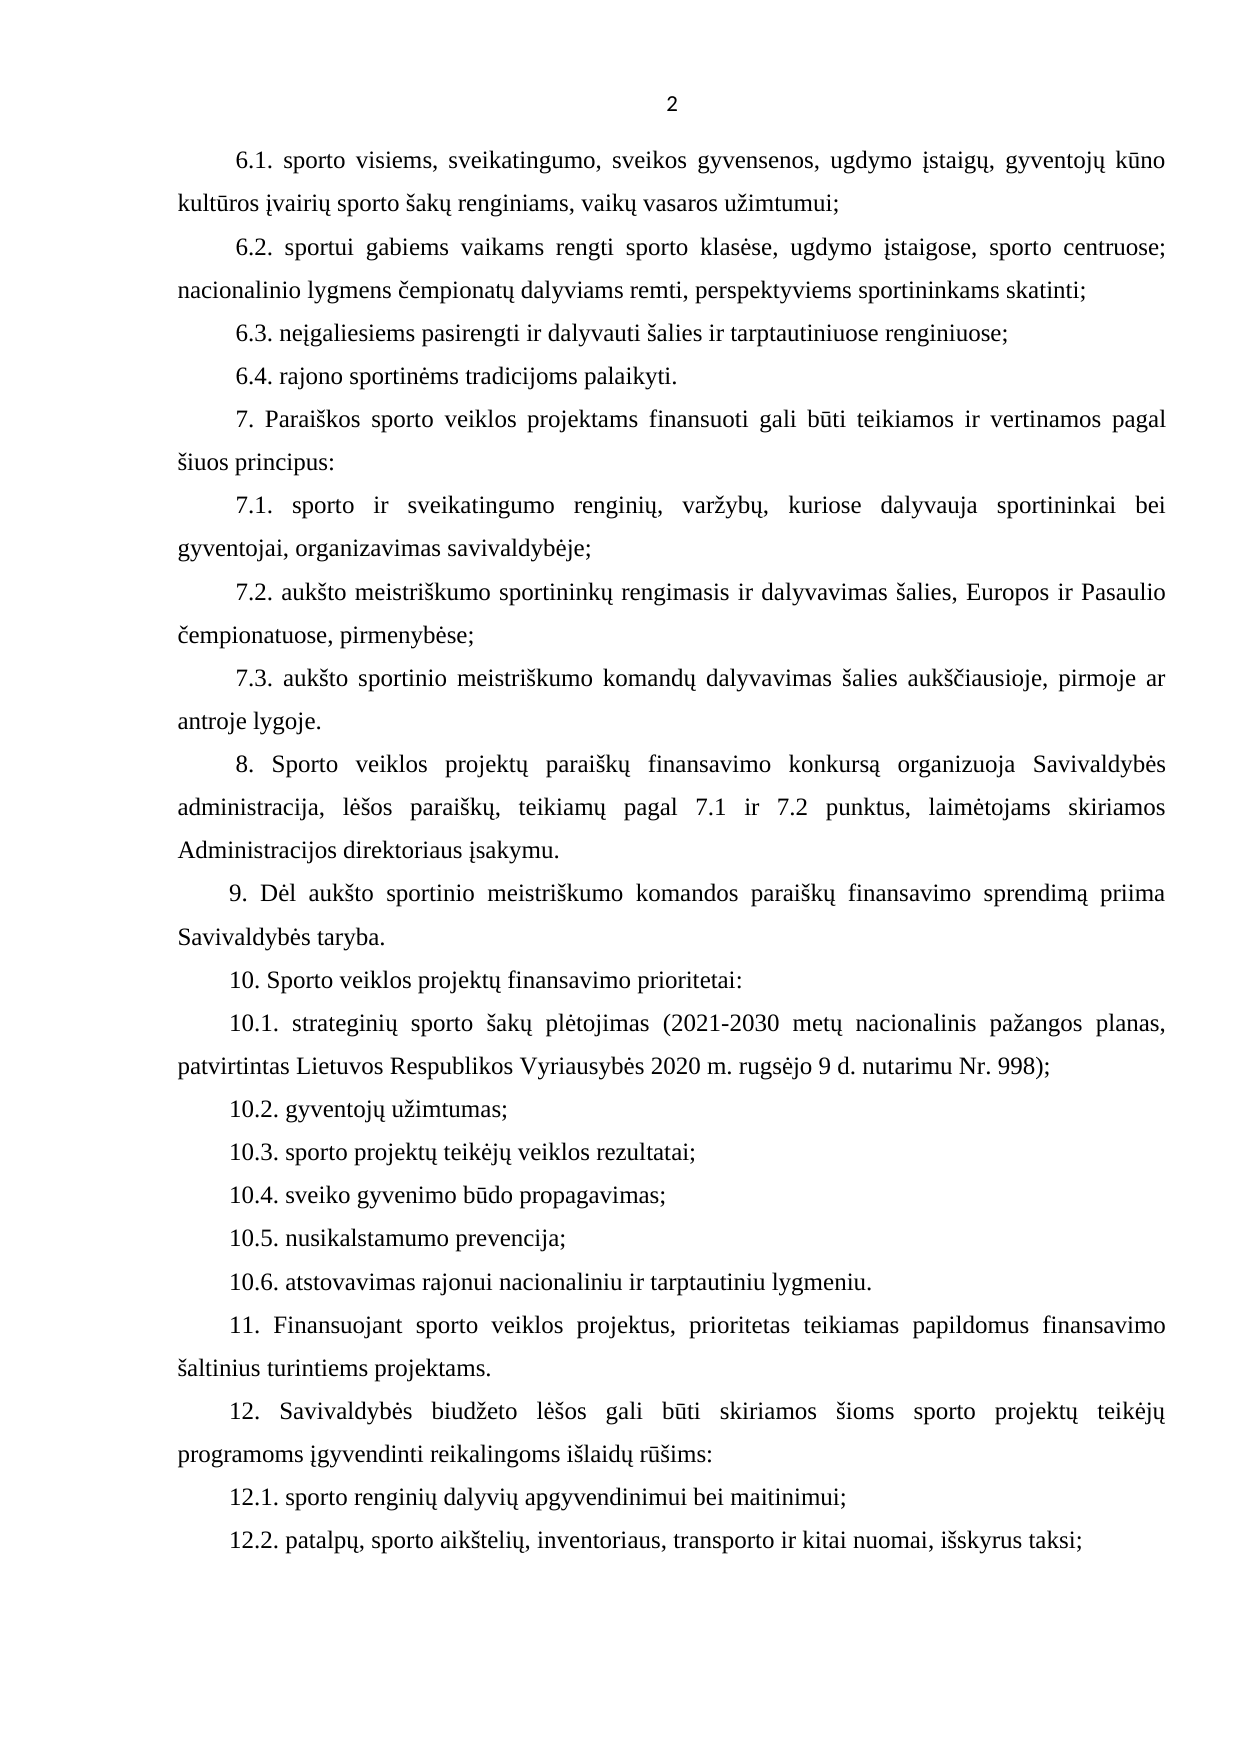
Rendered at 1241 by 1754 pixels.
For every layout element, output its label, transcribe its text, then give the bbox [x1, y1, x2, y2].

text 10.4. sveiko gyvenimo būdo propagavimas; [177, 1180, 1167, 1209]
text 10.2. gyventojų užimtumas; [177, 1094, 1167, 1123]
text 10. Sporto veiklos projektų finansavimo prioritetai: [177, 965, 1167, 993]
text 8. Sporto veiklos projektų paraiškų finansavimo konkursą organizuoja Savivaldybės administracija, lėšos paraiškų, teikiamų pagal 7.1 ir 7.2 punktus, laimėtojams skiriamos Administracijos direktoriaus įsakymu. [177, 749, 1167, 864]
text 9. Dėl aukšto sportinio meistriškumo komandos paraiškų finansavimo sprendimą priima Savivaldybės taryba. [177, 878, 1167, 950]
text 6.3. neįgaliesiems pasirengti ir dalyvauti šalies ir tarptautiniuose renginiuose; [177, 318, 1167, 347]
text 6.1. sporto visiems, sveikatingumo, sveikos gyvensenos, ugdymo įstaigų, gyventojų kūno kultūros įvairių sporto šakų renginiams, vaikų vasaros užimtumui; [177, 145, 1167, 217]
text 10.3. sporto projektų teikėjų veiklos rezultatai; [177, 1137, 1167, 1166]
text 7.1. sporto ir sveikatingumo renginių, varžybų, kuriose dalyvauja sportininkai bei gyventojai, organizavimas savivaldybėje; [177, 490, 1167, 562]
text 12.1. sporto renginių dalyvių apgyvendinimui bei maitinimui; [177, 1482, 1167, 1511]
text 7.2. aukšto meistriškumo sportininkų rengimasis ir dalyvavimas šalies, Europos ir Pasaulio čempionatuose, pirmenybėse; [177, 577, 1167, 648]
text 7. Paraiškos sporto veiklos projektams finansuoti gali būti teikiamos ir vertinamos pagal šiuos principus: [177, 404, 1167, 476]
text 6.4. rajono sportinėms tradicijoms palaikyti. [177, 361, 1167, 390]
text 10.6. atstovavimas rajonui nacionaliniu ir tarptautiniu lygmeniu. [177, 1267, 1167, 1295]
text 10.1. strateginių sporto šakų plėtojimas (2021-2030 metų nacionalinis pažangos planas, patvirtintas Lietuvos Respublikos Vyriausybės 2020 m. rugsėjo 9 d. nutarimu Nr. 998); [177, 1008, 1167, 1080]
text 10.5. nusikalstamumo prevencija; [177, 1223, 1167, 1252]
text 12.2. patalpų, sporto aikštelių, inventoriaus, transporto ir kitai nuomai, išskyrus taksi; [177, 1525, 1167, 1554]
text 12. Savivaldybės biudžeto lėšos gali būti skiriamos šioms sporto projektų teikėjų programoms įgyvendinti reikalingoms išlaidų rūšims: [177, 1396, 1167, 1468]
text 11. Finansuojant sporto veiklos projektus, prioritetas teikiamas papildomus finansavimo šaltinius turintiems projektams. [177, 1310, 1167, 1382]
text 7.3. aukšto sportinio meistriškumo komandų dalyvavimas šalies aukščiausioje, pirmoje ar antroje lygoje. [177, 663, 1167, 735]
text 6.2. sportui gabiems vaikams rengti sporto klasėse, ugdymo įstaigose, sporto centruose; nacionalinio lygmens čempionatų dalyviams remti, perspektyviems sportininkams skatinti; [177, 232, 1167, 303]
